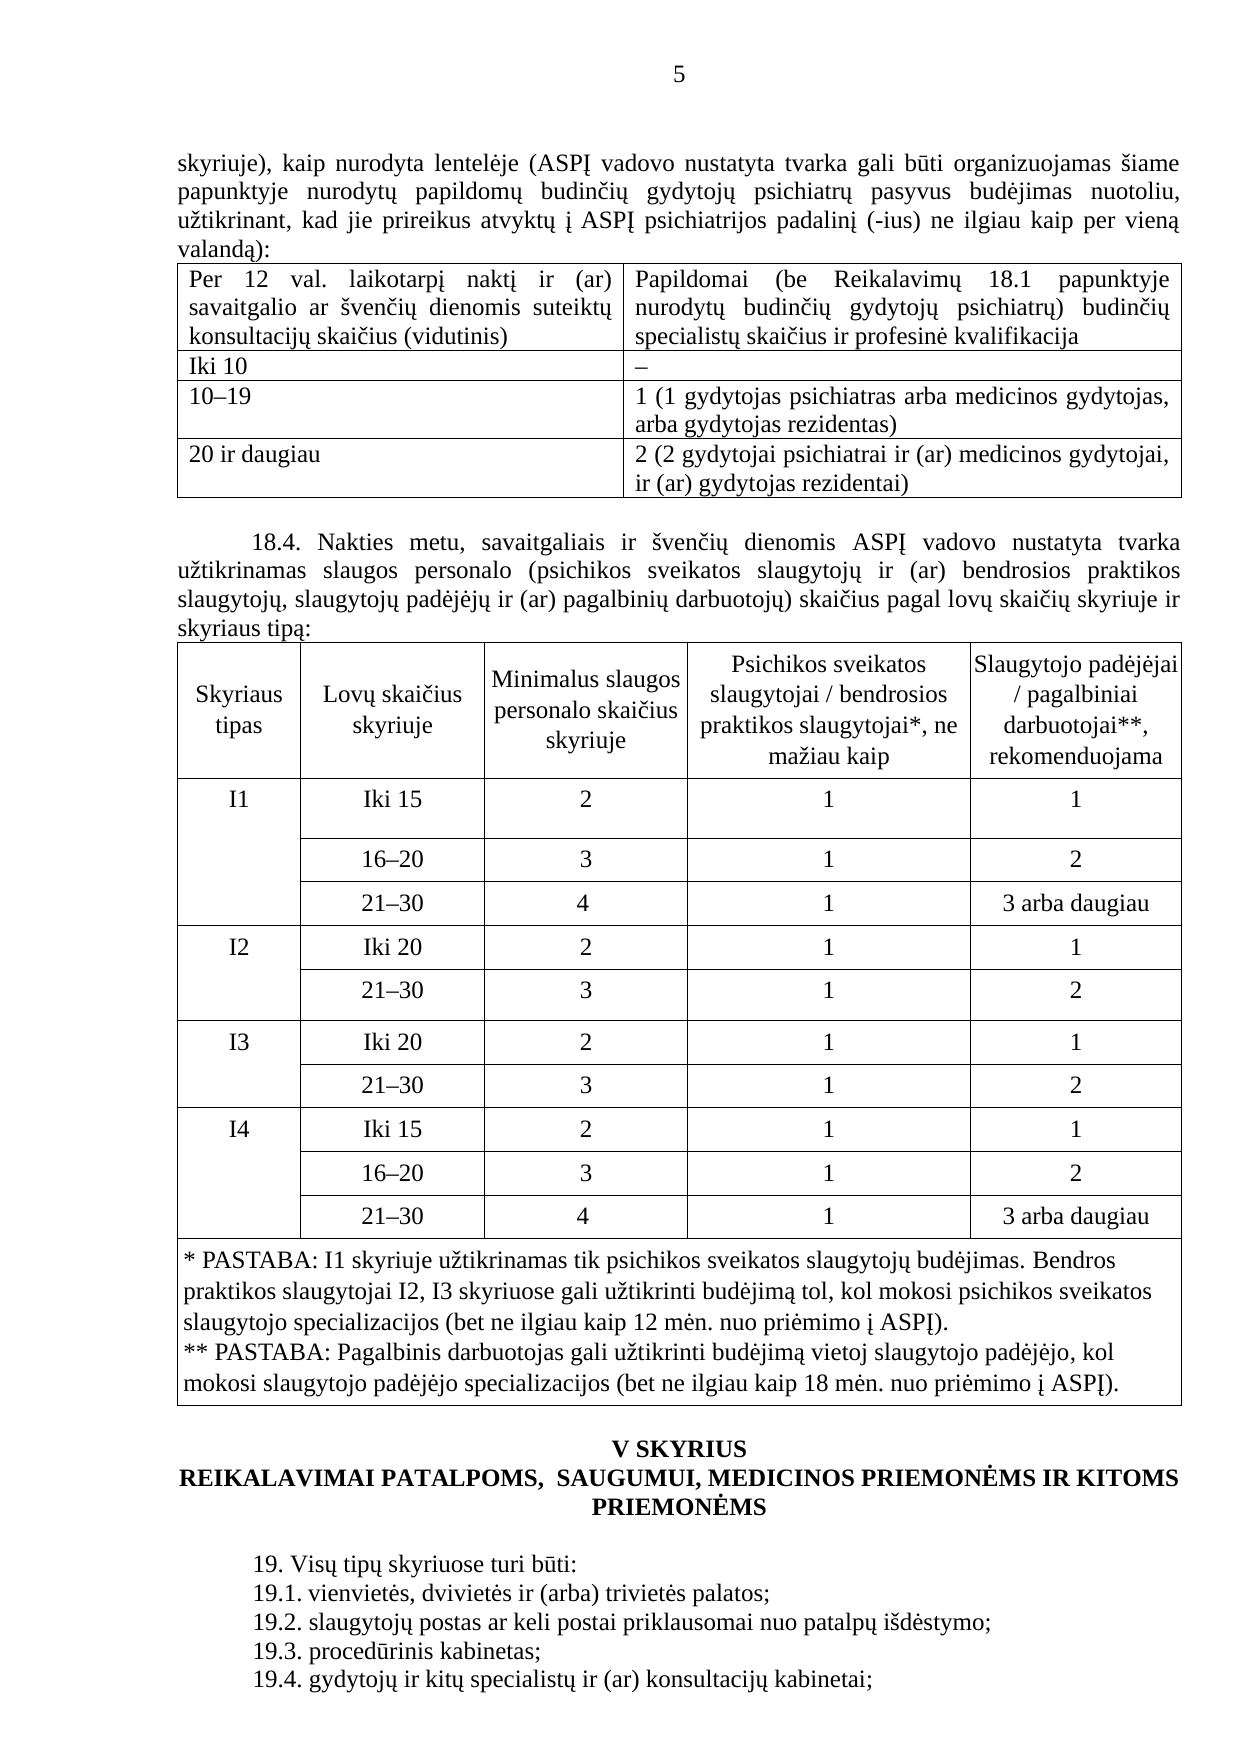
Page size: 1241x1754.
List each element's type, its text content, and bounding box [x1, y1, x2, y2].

table_cell 3 [485, 839, 687, 881]
table_cell 21–30 [301, 1196, 484, 1238]
text 19.3. procedūrinis kabinetas; [177, 1636, 1181, 1664]
table_cell 21–30 [301, 882, 484, 925]
table_cell 2 [485, 1108, 687, 1151]
table_cell 1 [971, 1108, 1181, 1151]
table_cell I4 [178, 1108, 300, 1238]
table_cell 16–20 [301, 1152, 484, 1194]
text 18.4. Nakties metu, savaitgaliais ir švenčių dienomis ASPĮ vadovo nustatyta tvarka užtikrinamas slaugos personalo (psichikos sveikatos slaugytojų ir (ar) bendrosios praktikos slaugytojų, slaugytojų padėjėjų ir (ar) pagalbinių darbuotojų) skaičius pagal lovų skaičių skyriuje ir skyriaus tipą: [177, 527, 1181, 642]
table_cell 1 (1 gydytojas psichiatras arba medicinos gydytojas, arba gydytojas rezidentas) [624, 381, 1181, 438]
text V SKYRIUS [177, 1434, 1181, 1463]
table_cell 20 ir daugiau [178, 439, 623, 497]
table_cell 21–30 [301, 970, 484, 1020]
table_cell I2 [178, 926, 300, 1020]
text 19.1. vienvietės, dvivietės ir (arba) trivietės palatos; [177, 1578, 1181, 1607]
table_header Psichikos sveikatos slaugytojai / bendrosios praktikos slaugytojai*, ne mažiau kaip [688, 643, 970, 777]
table_cell 1 [688, 1108, 970, 1151]
table_cell 3 arba daugiau [971, 1196, 1181, 1238]
table_header Minimalus slaugos personalo skaičius skyriuje [485, 643, 687, 777]
text REIKALAVIMAI PATALPOMS, SAUGUMUI, MEDICINOS PRIEMONĖMS IR KITOMS PRIEMONĖMS [177, 1463, 1181, 1521]
table_cell 3 [485, 970, 687, 1020]
table_cell 1 [971, 926, 1181, 968]
table_cell 4 [485, 882, 687, 925]
table_cell Iki 20 [301, 926, 484, 968]
table_cell * PASTABA: I1 skyriuje užtikrinamas tik psichikos sveikatos slaugytojų budėjimas. Bendros praktikos slaugytojai I2, I3 skyriuose gali užtikrinti budėjimą tol, kol mokosi psichikos sveikatos slaugytojo specializacijos (bet ne ilgiau kaip 12 mėn. nuo priėmimo į ASPĮ). ** PASTABA: Pagalbinis darbuotojas gali užtikrinti budėjimą vietoj slaugytojo padėjėjo, kol mokosi slaugytojo padėjėjo specializacijos (bet ne ilgiau kaip 18 mėn. nuo priėmimo į ASPĮ). [178, 1239, 1181, 1405]
table_cell 1 [688, 926, 970, 968]
table_cell 2 [485, 926, 687, 968]
table_cell 3 arba daugiau [971, 882, 1181, 925]
table_cell I3 [178, 1021, 300, 1107]
table_cell 2 (2 gydytojai psichiatrai ir (ar) medicinos gydytojai, ir (ar) gydytojas rezidentai) [624, 439, 1181, 497]
table_cell 21–30 [301, 1065, 484, 1107]
table_header Skyriaus tipas [178, 643, 300, 777]
table_cell 3 [485, 1065, 687, 1107]
table_header Slaugytojo padėjėjai / pagalbiniai darbuotojai**, rekomenduojama [971, 643, 1181, 777]
table_cell Iki 15 [301, 1108, 484, 1151]
table_cell I1 [178, 779, 300, 925]
table_cell 2 [971, 1152, 1181, 1194]
table_cell 1 [688, 779, 970, 837]
table_cell 1 [971, 1021, 1181, 1063]
table_header Per 12 val. laikotarpį naktį ir (ar) savaitgalio ar švenčių dienomis suteiktų konsultacijų skaičius (vidutinis) [178, 264, 623, 350]
table_cell 1 [688, 1065, 970, 1107]
table_cell 2 [971, 839, 1181, 881]
table_cell 2 [485, 1021, 687, 1063]
table_cell 10–19 [178, 381, 623, 438]
table_header Papildomai (be Reikalavimų 18.1 papunktyje nurodytų budinčių gydytojų psichiatrų) budinčių specialistų skaičius ir profesinė kvalifikacija [624, 264, 1181, 350]
table_cell 1 [688, 882, 970, 925]
table_cell 1 [688, 1021, 970, 1063]
table_cell 1 [688, 839, 970, 881]
table_cell 1 [688, 970, 970, 1020]
table_cell 1 [688, 1152, 970, 1194]
table_cell 2 [485, 779, 687, 837]
table_cell – [624, 351, 1181, 380]
text skyriuje), kaip nurodyta lentelėje (ASPĮ vadovo nustatyta tvarka gali būti organizuojamas šiame papunktyje nurodytų papildomų budinčių gydytojų psichiatrų pasyvus budėjimas nuotoliu, užtikrinant, kad jie prireikus atvyktų į ASPĮ psichiatrijos padalinį (-ius) ne ilgiau kaip per vieną valandą): [177, 148, 1181, 263]
text 19.4. gydytojų ir kitų specialistų ir (ar) konsultacijų kabinetai; [177, 1664, 1181, 1693]
table_header Lovų skaičius skyriuje [301, 643, 484, 777]
table_cell 2 [971, 1065, 1181, 1107]
table_cell 1 [688, 1196, 970, 1238]
table_cell Iki 15 [301, 779, 484, 837]
table_cell 16–20 [301, 839, 484, 881]
table_cell 4 [485, 1196, 687, 1238]
text 19. Visų tipų skyriuose turi būti: [177, 1549, 1181, 1578]
table_cell Iki 10 [178, 351, 623, 380]
table_cell Iki 20 [301, 1021, 484, 1063]
table_cell 1 [971, 779, 1181, 837]
table_cell 3 [485, 1152, 687, 1194]
table_cell 2 [971, 970, 1181, 1020]
text 19.2. slaugytojų postas ar keli postai priklausomai nuo patalpų išdėstymo; [177, 1607, 1181, 1636]
